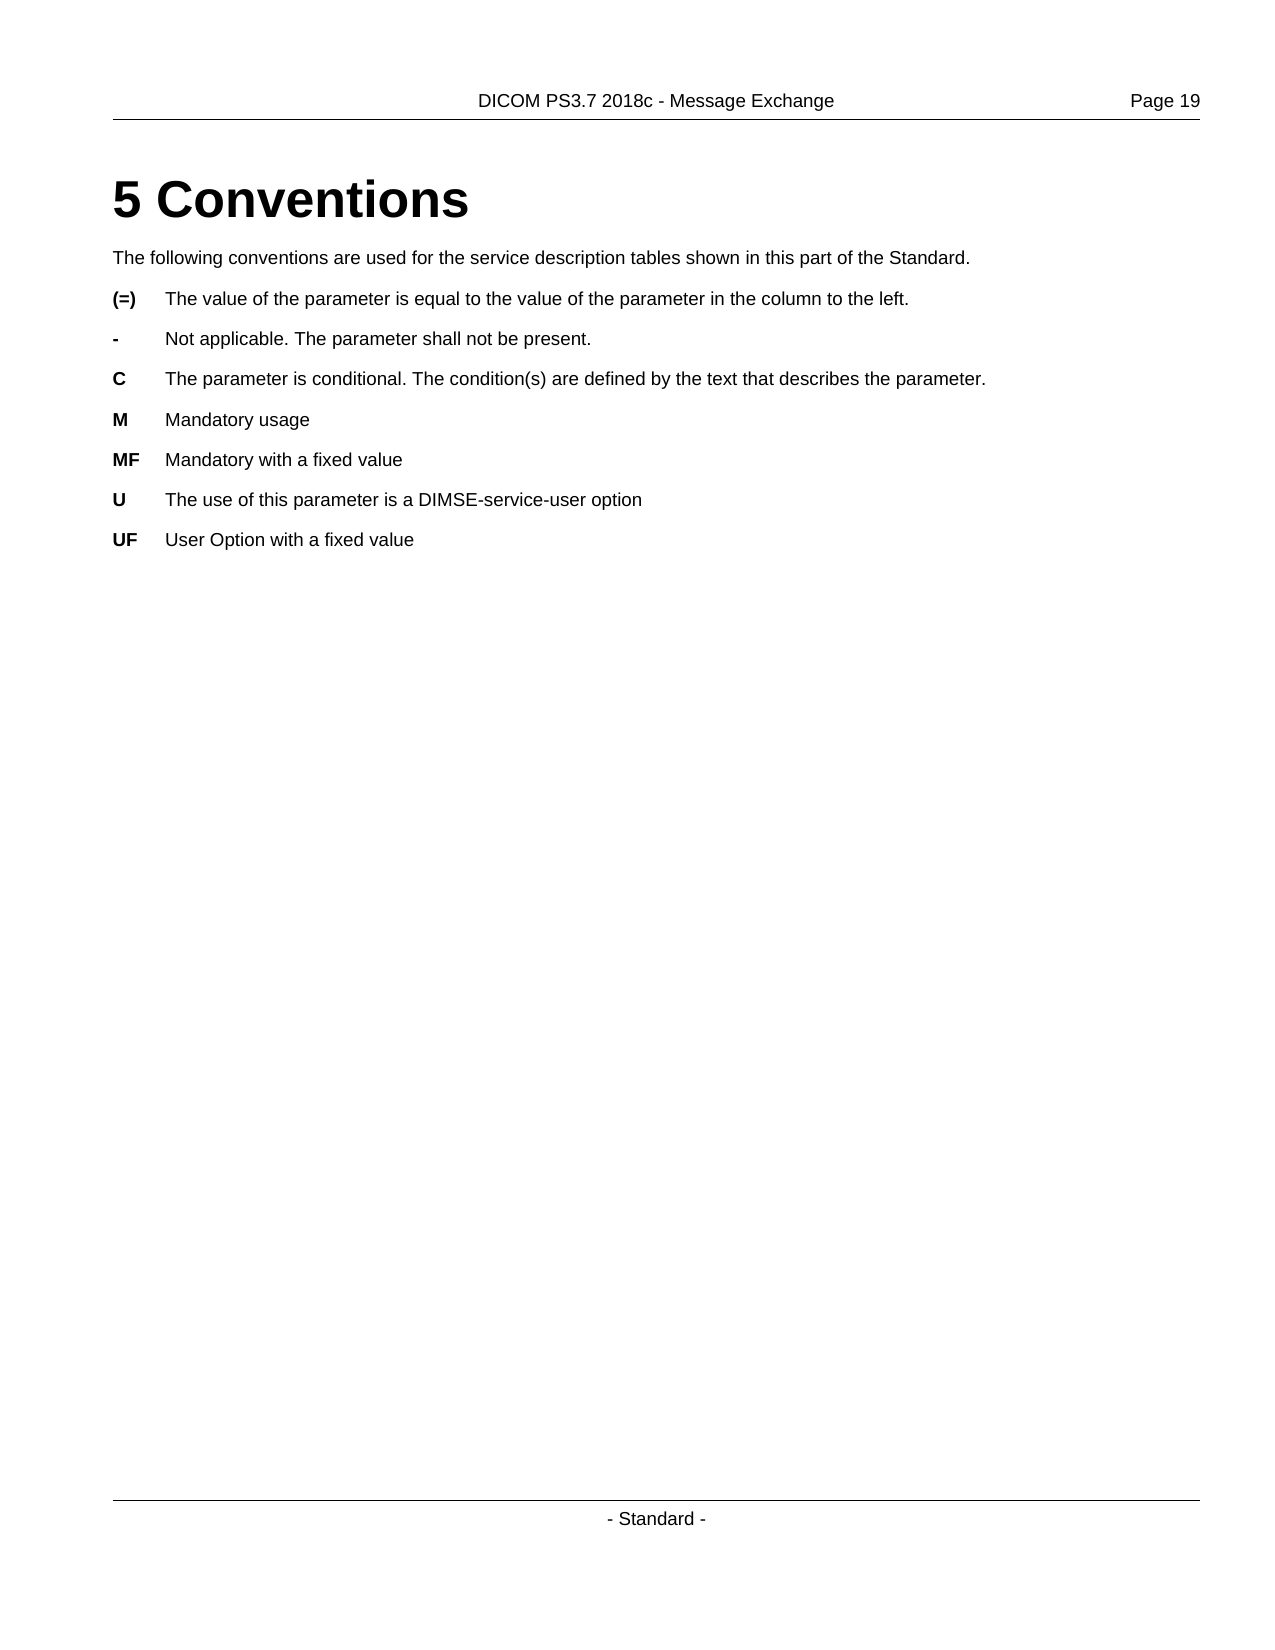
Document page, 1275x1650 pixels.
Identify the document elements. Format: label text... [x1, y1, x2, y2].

text - Not applicable. The parameter shall not be present. [112, 328, 1200, 349]
text UF User Option with a fixed value [112, 529, 1200, 551]
text (=) The value of the parameter is equal to the value of the parameter in the column to the left. [112, 287, 1200, 309]
text U The use of this parameter is a DIMSE-service-user option [112, 489, 1200, 511]
text MF Mandatory with a fixed value [112, 449, 1200, 470]
text M Mandatory usage [112, 408, 1200, 430]
text 5 Conventions [112, 169, 1200, 228]
text The following conventions are used for the service description tables shown in this part of the Standard. [112, 247, 1200, 269]
text C The parameter is conditional. The condition(s) are defined by the text that describes the parameter. [112, 368, 1200, 389]
